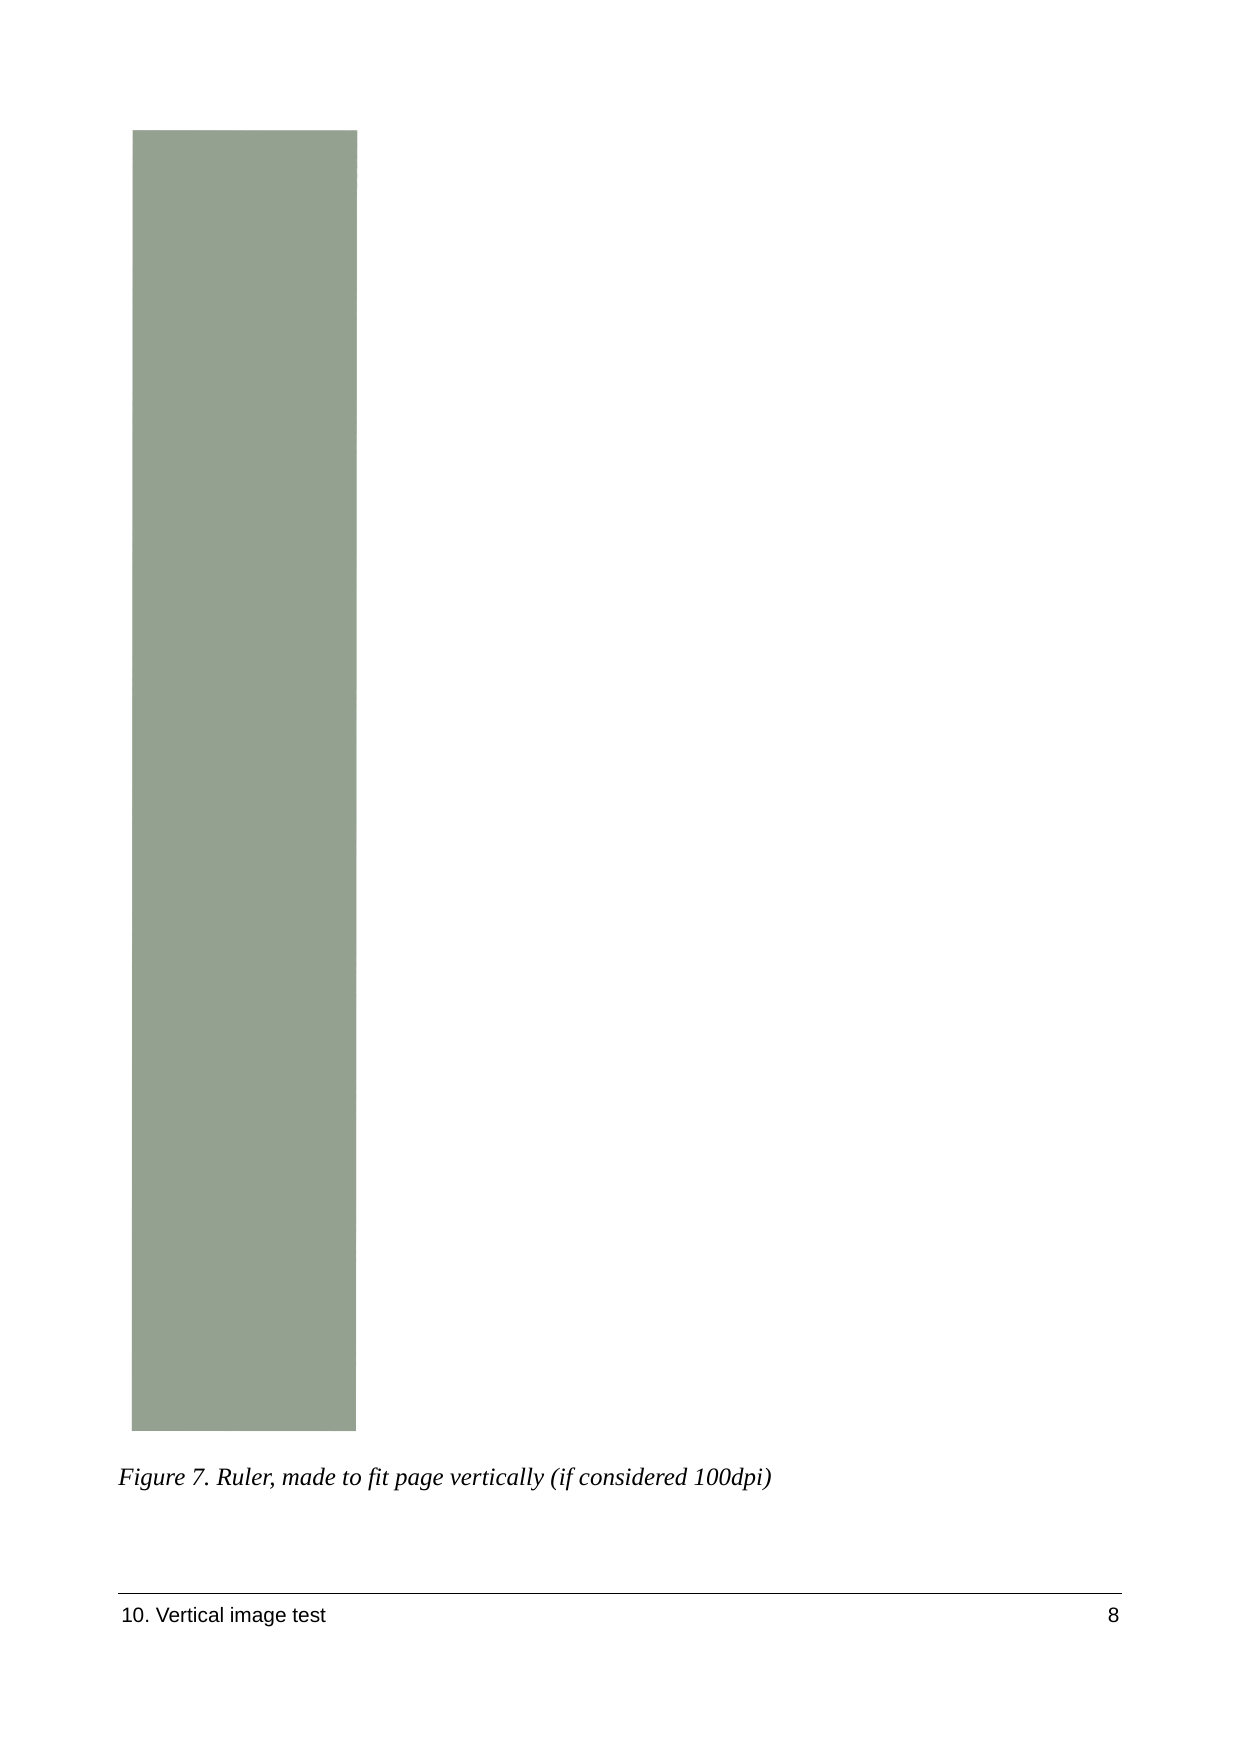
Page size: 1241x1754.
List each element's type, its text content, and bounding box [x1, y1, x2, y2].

picture [118, 118, 369, 1447]
text Figure 7. Ruler, made to fit page vertically (if considered 100dpi) [118, 1462, 1122, 1490]
